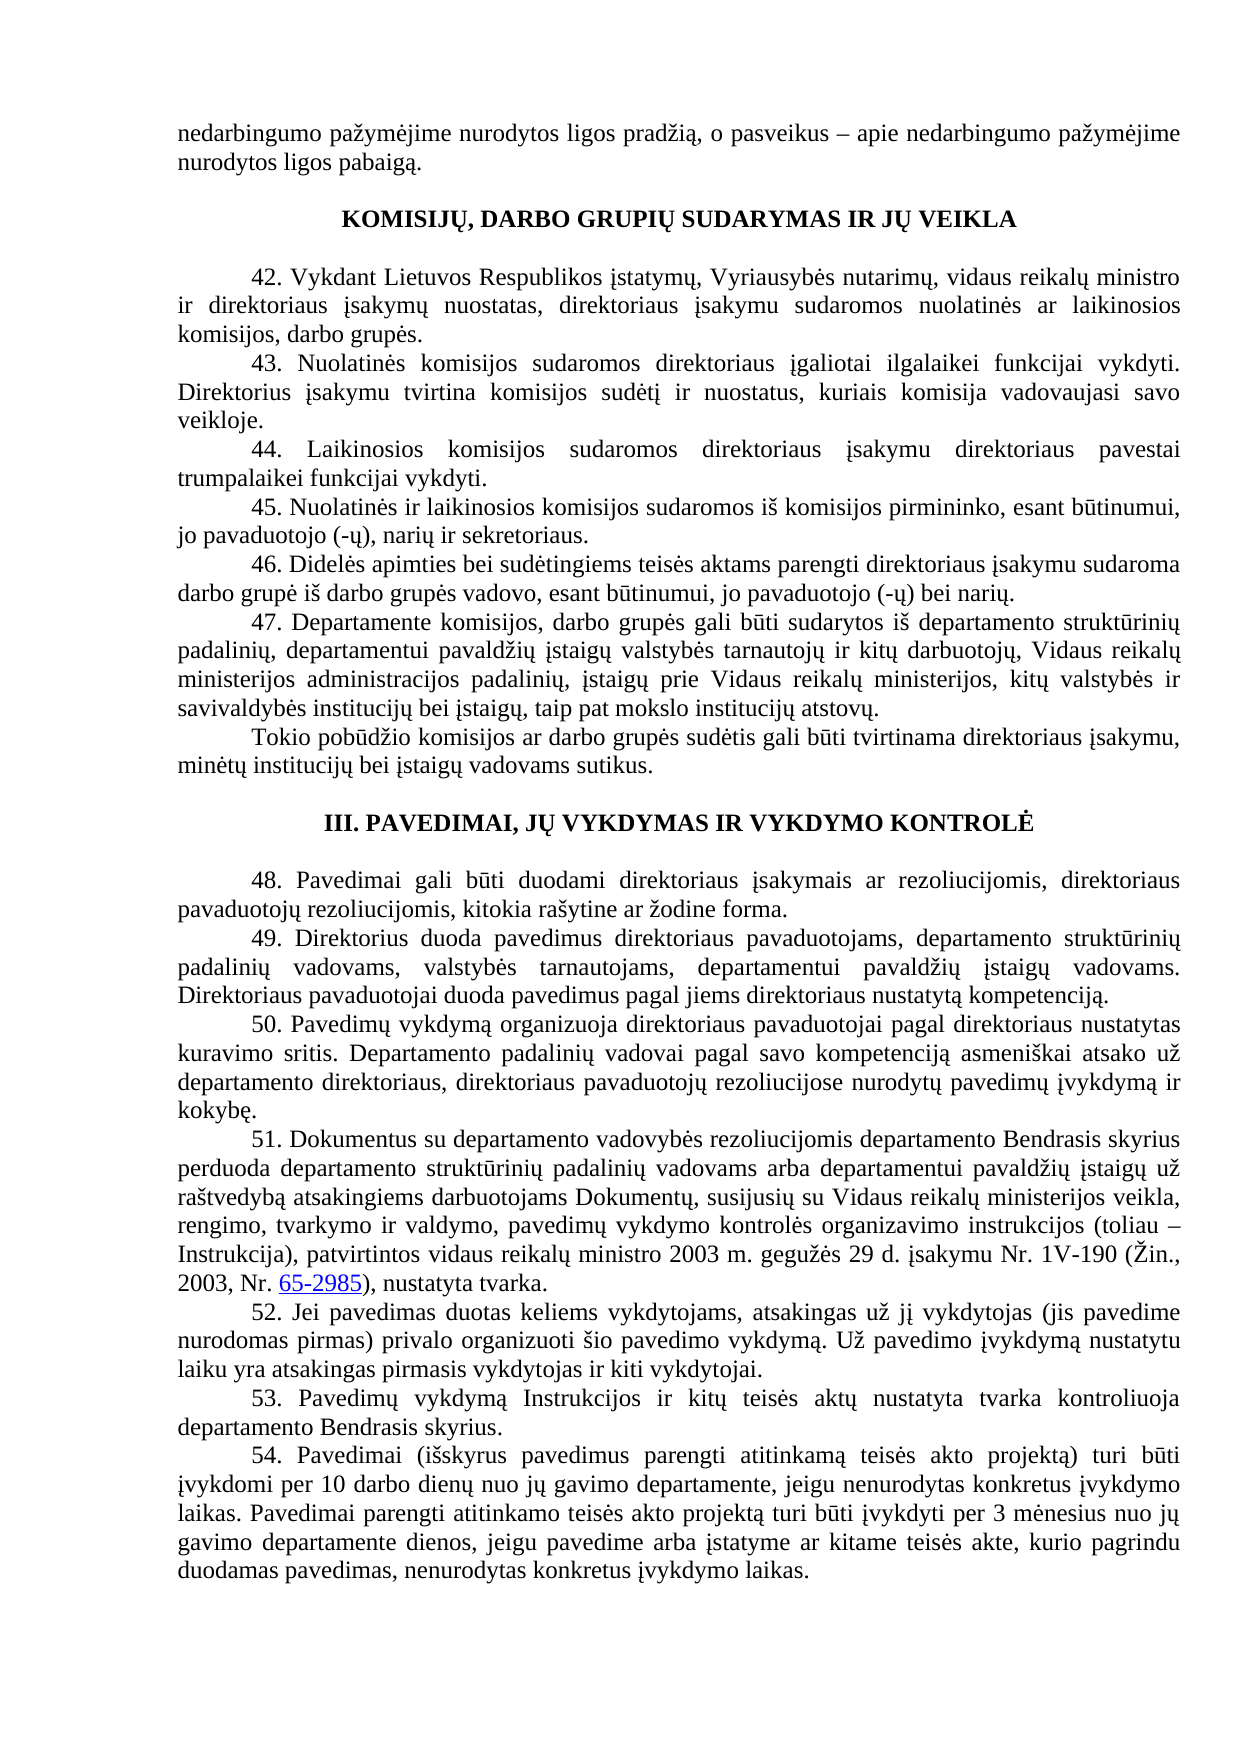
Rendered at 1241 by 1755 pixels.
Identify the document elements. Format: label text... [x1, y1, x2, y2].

text 42. Vykdant Lietuvos Respublikos įstatymų, Vyriausybės nutarimų, vidaus reikalų ministro ir direktoriaus įsakymų nuostatas, direktoriaus įsakymu sudaromos nuolatinės ar laikinosios komisijos, darbo grupės. [177, 262, 1181, 348]
text 50. Pavedimų vykdymą organizuoja direktoriaus pavaduotojai pagal direktoriaus nustatytas kuravimo sritis. Departamento padalinių vadovai pagal savo kompetenciją asmeniškai atsako už departamento direktoriaus, direktoriaus pavaduotojų rezoliucijose nurodytų pavedimų įvykdymą ir kokybę. [177, 1009, 1181, 1124]
text 52. Jei pavedimas duotas keliems vykdytojams, atsakingas už jį vykdytojas (jis pavedime nurodomas pirmas) privalo organizuoti šio pavedimo vykdymą. Už pavedimo įvykdymą nustatytu laiku yra atsakingas pirmasis vykdytojas ir kiti vykdytojai. [177, 1297, 1181, 1383]
text Tokio pobūdžio komisijos ar darbo grupės sudėtis gali būti tvirtinama direktoriaus įsakymu, minėtų institucijų bei įstaigų vadovams sutikus. [177, 722, 1181, 779]
text 45. Nuolatinės ir laikinosios komisijos sudaromos iš komisijos pirmininko, esant būtinumui, jo pavaduotojo (-ų), narių ir sekretoriaus. [177, 492, 1181, 549]
text 43. Nuolatinės komisijos sudaromos direktoriaus įgaliotai ilgalaikei funkcijai vykdyti. Direktorius įsakymu tvirtina komisijos sudėtį ir nuostatus, kuriais komisija vadovaujasi savo veikloje. [177, 348, 1181, 434]
text 49. Direktorius duoda pavedimus direktoriaus pavaduotojams, departamento struktūrinių padalinių vadovams, valstybės tarnautojams, departamentui pavaldžių įstaigų vadovams. Direktoriaus pavaduotojai duoda pavedimus pagal jiems direktoriaus nustatytą kompetenciją. [177, 923, 1181, 1009]
text 51. Dokumentus su departamento vadovybės rezoliucijomis departamento Bendrasis skyrius perduoda departamento struktūrinių padalinių vadovams arba departamentui pavaldžių įstaigų už raštvedybą atsakingiems darbuotojams Dokumentų, susijusių su Vidaus reikalų ministerijos veikla, rengimo, tvarkymo ir valdymo, pavedimų vykdymo kontrolės organizavimo instrukcijos (toliau – Instrukcija), patvirtintos vidaus reikalų ministro 2003 m. gegužės 29 d. įsakymu Nr. 1V-190 (Žin., 2003, Nr. 65-2985), nustatyta tvarka. [177, 1124, 1181, 1297]
text nedarbingumo pažymėjime nurodytos ligos pradžią, o pasveikus – apie nedarbingumo pažymėjime nurodytos ligos pabaigą. [177, 118, 1181, 176]
text KOMISIJŲ, DARBO GRUPIŲ SUDARYMAS IR JŲ VEIKLA [177, 204, 1181, 233]
text 48. Pavedimai gali būti duodami direktoriaus įsakymais ar rezoliucijomis, direktoriaus pavaduotojų rezoliucijomis, kitokia rašytine ar žodine forma. [177, 866, 1181, 923]
text 44. Laikinosios komisijos sudaromos direktoriaus įsakymu direktoriaus pavestai trumpalaikei funkcijai vykdyti. [177, 434, 1181, 492]
text III. PAVEDIMAI, JŲ VYKDYMAS IR VYKDYMO KONTROLĖ [177, 808, 1181, 837]
text 46. Didelės apimties bei sudėtingiems teisės aktams parengti direktoriaus įsakymu sudaroma darbo grupė iš darbo grupės vadovo, esant būtinumui, jo pavaduotojo (-ų) bei narių. [177, 549, 1181, 607]
text 53. Pavedimų vykdymą Instrukcijos ir kitų teisės aktų nustatyta tvarka kontroliuoja departamento Bendrasis skyrius. [177, 1383, 1181, 1441]
text 54. Pavedimai (išskyrus pavedimus parengti atitinkamą teisės akto projektą) turi būti įvykdomi per 10 darbo dienų nuo jų gavimo departamente, jeigu nenurodytas konkretus įvykdymo laikas. Pavedimai parengti atitinkamo teisės akto projektą turi būti įvykdyti per 3 mėnesius nuo jų gavimo departamente dienos, jeigu pavedime arba įstatyme ar kitame teisės akte, kurio pagrindu duodamas pavedimas, nenurodytas konkretus įvykdymo laikas. [177, 1441, 1181, 1584]
text 47. Departamente komisijos, darbo grupės gali būti sudarytos iš departamento struktūrinių padalinių, departamentui pavaldžių įstaigų valstybės tarnautojų ir kitų darbuotojų, Vidaus reikalų ministerijos administracijos padalinių, įstaigų prie Vidaus reikalų ministerijos, kitų valstybės ir savivaldybės institucijų bei įstaigų, taip pat mokslo institucijų atstovų. [177, 607, 1181, 722]
